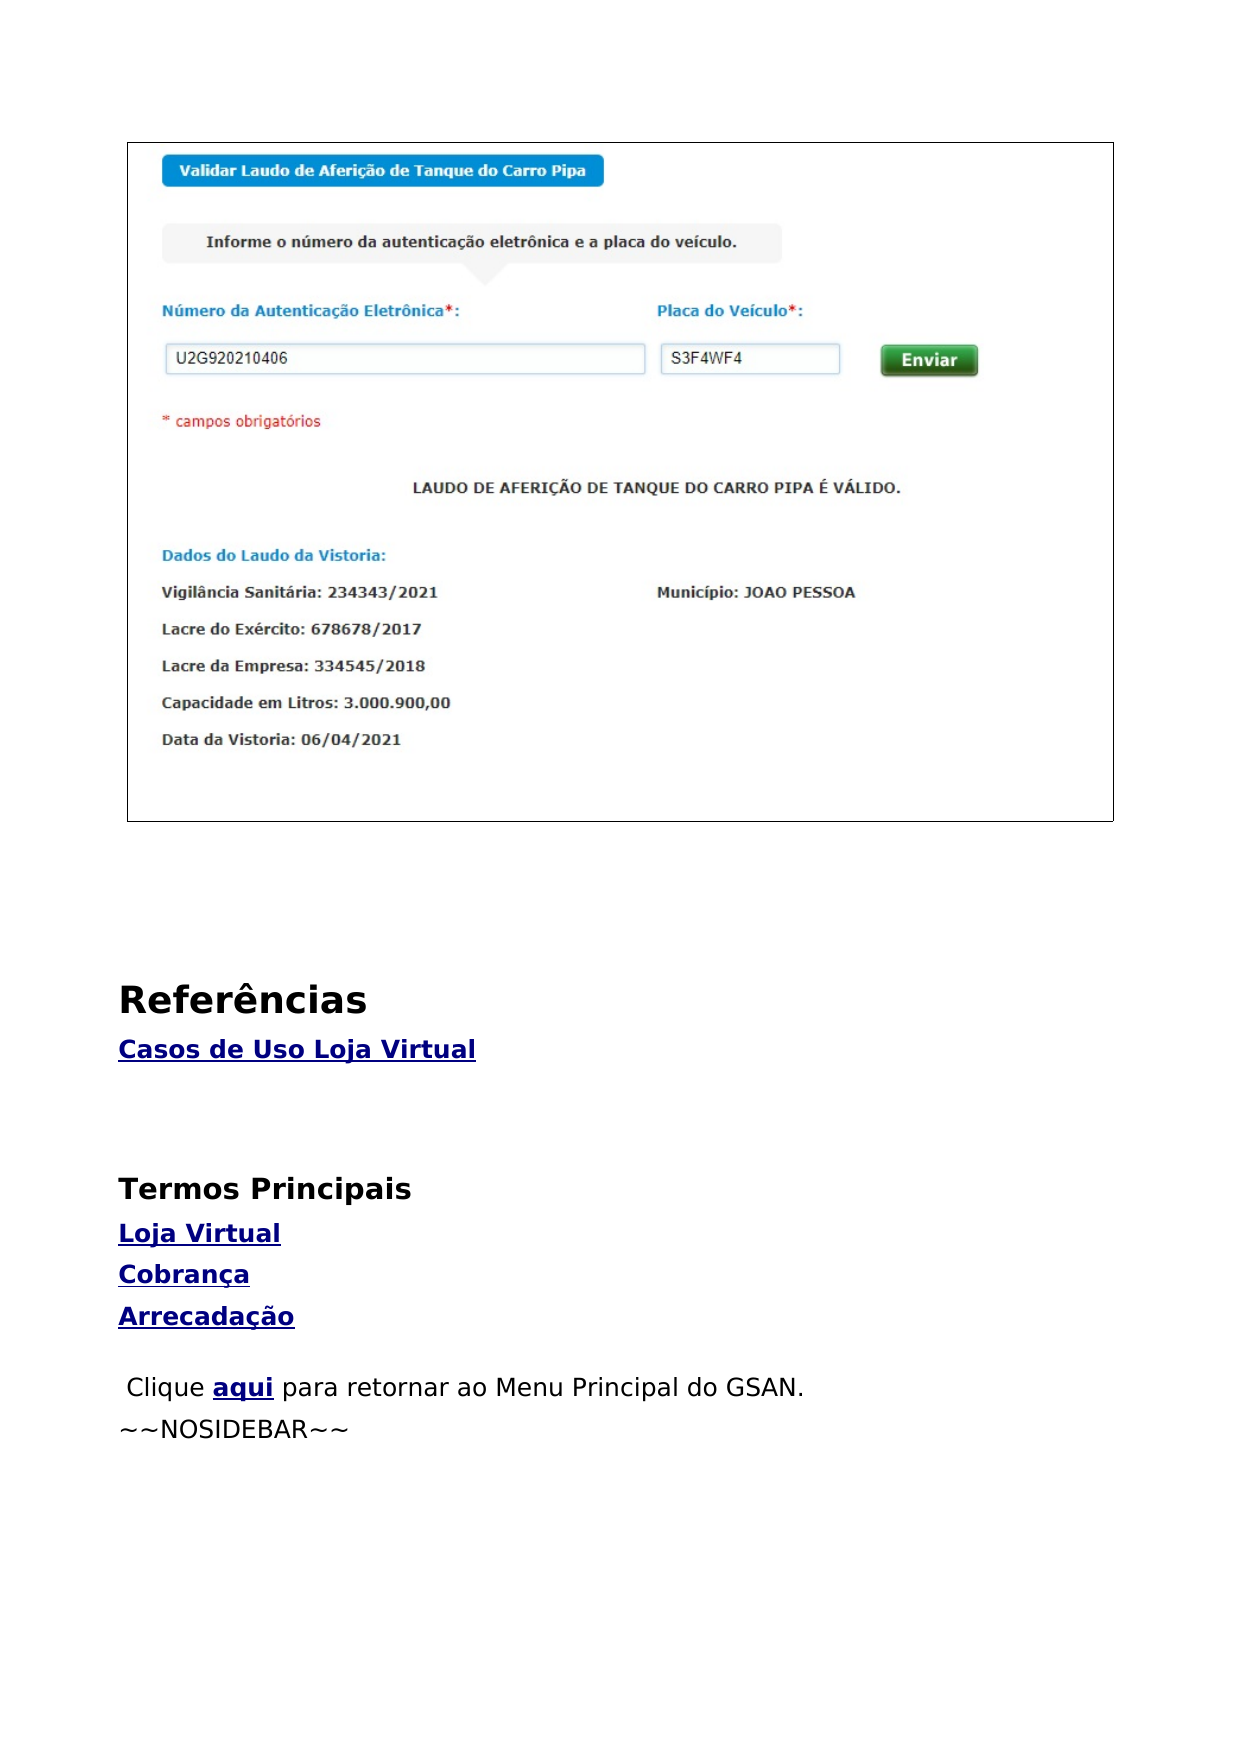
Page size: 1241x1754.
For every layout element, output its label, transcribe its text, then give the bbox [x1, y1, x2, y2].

text Loja Virtual [118, 1219, 1122, 1248]
text ~~NOSIDEBAR~~ [118, 1415, 1122, 1444]
subtitle Referências [118, 979, 1122, 1022]
text Cobrança [118, 1261, 1122, 1290]
picture [129, 144, 1111, 789]
text Clique aqui para retornar ao Menu Principal do GSAN. [118, 1344, 1122, 1402]
table_header [128, 143, 1113, 821]
text Arrecadação [118, 1302, 1122, 1331]
subtitle Termos Principais [118, 1172, 1122, 1206]
text Casos de Uso Loja Virtual [118, 1035, 1122, 1064]
